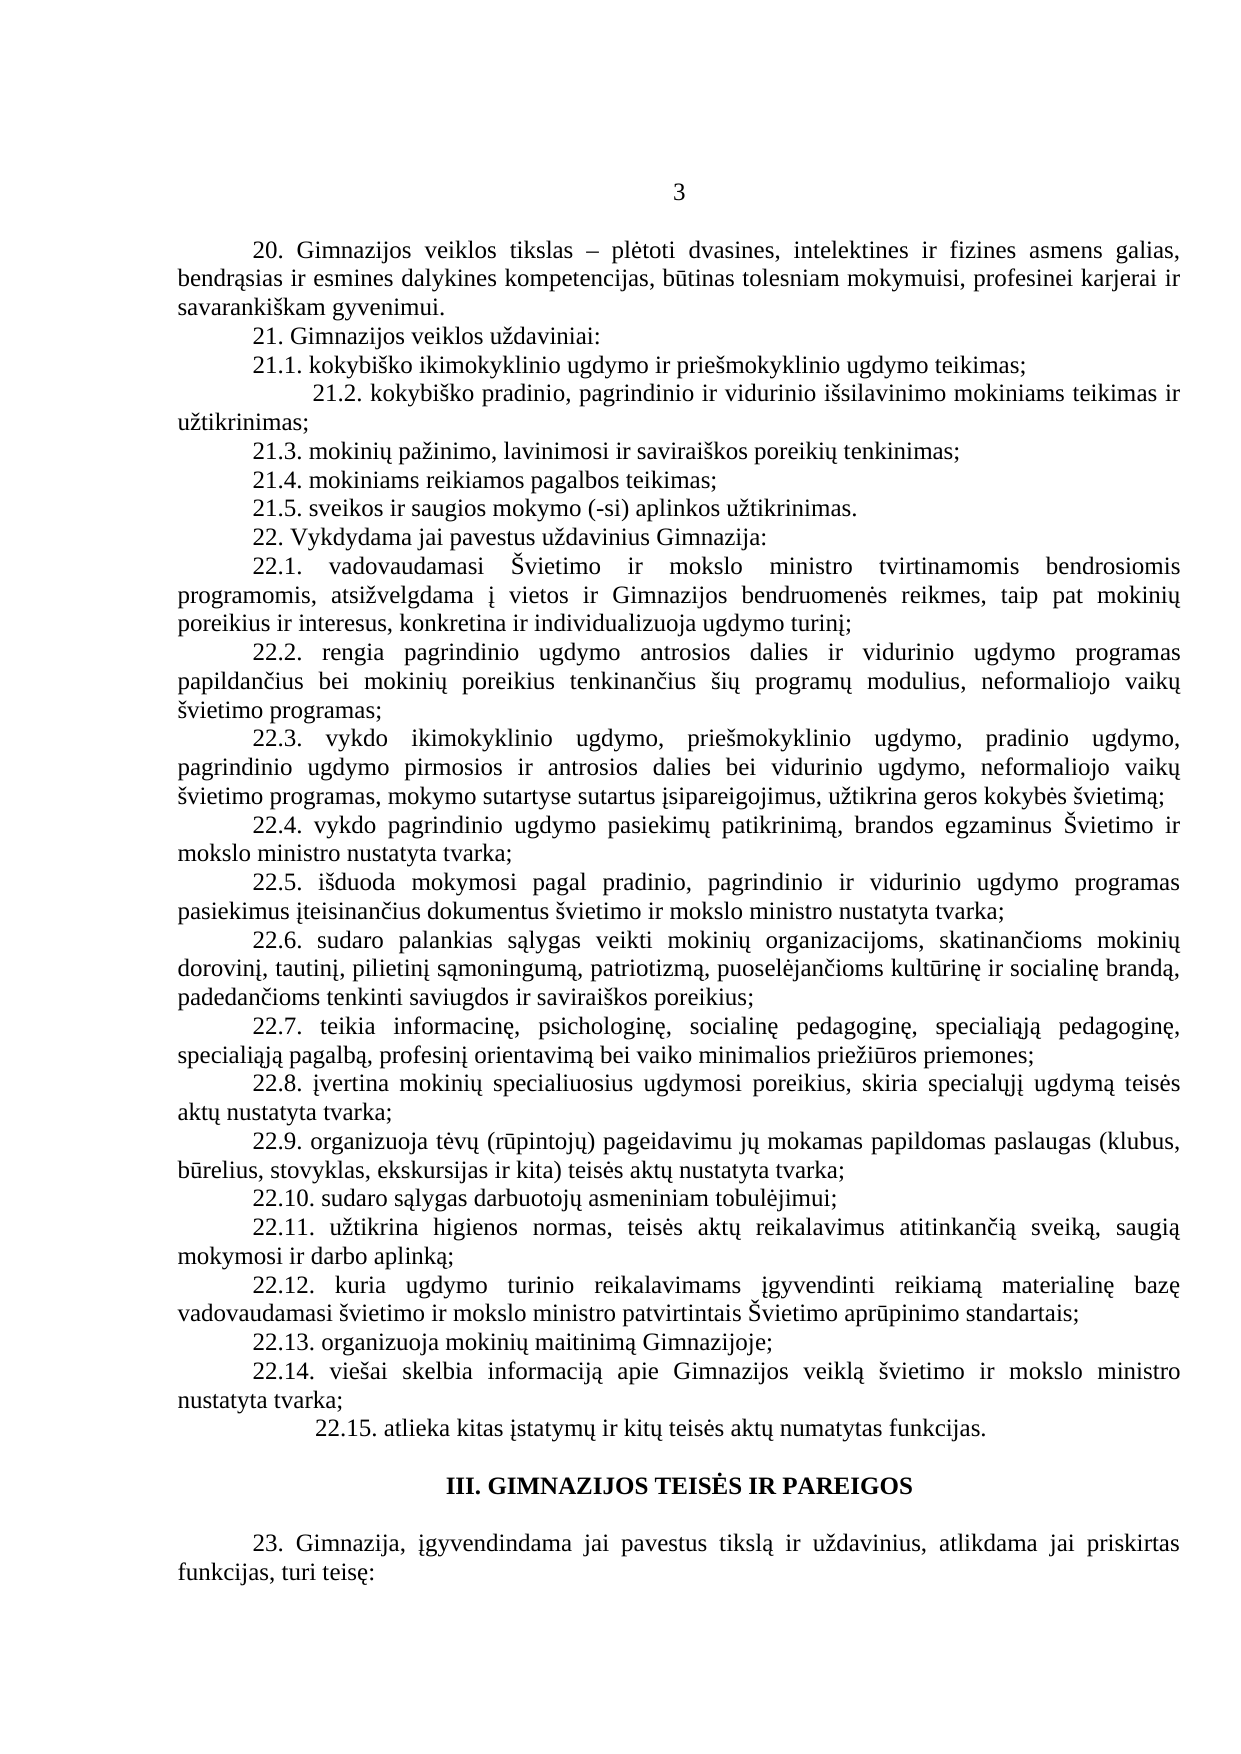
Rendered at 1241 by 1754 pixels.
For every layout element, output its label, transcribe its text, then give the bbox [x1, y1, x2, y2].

text 22.10. sudaro sąlygas darbuotojų asmeniniam tobulėjimui; [177, 1183, 1181, 1212]
text 21.3. mokinių pažinimo, lavinimosi ir saviraiškos poreikių tenkinimas; [177, 436, 1181, 465]
text 22.3. vykdo ikimokyklinio ugdymo, priešmokyklinio ugdymo, pradinio ugdymo, pagrindinio ugdymo pirmosios ir antrosios dalies bei vidurinio ugdymo, neformaliojo vaikų švietimo programas, mokymo sutartyse sutartus įsipareigojimus, užtikrina geros kokybės švietimą; [177, 723, 1181, 810]
text 22.4. vykdo pagrindinio ugdymo pasiekimų patikrinimą, brandos egzaminus Švietimo ir mokslo ministro nustatyta tvarka; [177, 810, 1181, 867]
text 22.11. užtikrina higienos normas, teisės aktų reikalavimus atitinkančią sveiką, saugią mokymosi ir darbo aplinką; [177, 1212, 1181, 1270]
text 23. Gimnazija, įgyvendindama jai pavestus tikslą ir uždavinius, atlikdama jai priskirtas funkcijas, turi teisę: [177, 1528, 1181, 1586]
text 22.15. atlieka kitas įstatymų ir kitų teisės aktų numatytas funkcijas. [177, 1413, 1181, 1442]
text 22.6. sudaro palankias sąlygas veikti mokinių organizacijoms, skatinančioms mokinių dorovinį, tautinį, pilietinį sąmoningumą, patriotizmą, puoselėjančioms kultūrinę ir socialinę brandą, padedančioms tenkinti saviugdos ir saviraiškos poreikius; [177, 925, 1181, 1011]
text 22.8. įvertina mokinių specialiuosius ugdymosi poreikius, skiria specialųjį ugdymą teisės aktų nustatyta tvarka; [177, 1068, 1181, 1126]
text 22.1. vadovaudamasi Švietimo ir mokslo ministro tvirtinamomis bendrosiomis programomis, atsižvelgdama į vietos ir Gimnazijos bendruomenės reikmes, taip pat mokinių poreikius ir interesus, konkretina ir individualizuoja ugdymo turinį; [177, 551, 1181, 637]
text 22.14. viešai skelbia informaciją apie Gimnazijos veiklą švietimo ir mokslo ministro nustatyta tvarka; [177, 1356, 1181, 1413]
text 22.7. teikia informacinę, psichologinę, socialinę pedagoginę, specialiąją pedagoginę, specialiąją pagalbą, profesinį orientavimą bei vaiko minimalios priežiūros priemones; [177, 1011, 1181, 1068]
text 22. Vykdydama jai pavestus uždavinius Gimnazija: [177, 522, 1181, 551]
text 21.2. kokybiško pradinio, pagrindinio ir vidurinio išsilavinimo mokiniams teikimas ir užtikrinimas; [177, 378, 1181, 436]
text 21.5. sveikos ir saugios mokymo (-si) aplinkos užtikrinimas. [177, 493, 1181, 522]
text 22.2. rengia pagrindinio ugdymo antrosios dalies ir vidurinio ugdymo programas papildančius bei mokinių poreikius tenkinančius šių programų modulius, neformaliojo vaikų švietimo programas; [177, 637, 1181, 723]
text 21.4. mokiniams reikiamos pagalbos teikimas; [177, 465, 1181, 493]
text 21. Gimnazijos veiklos uždaviniai: [177, 321, 1181, 350]
text 22.13. organizuoja mokinių maitinimą Gimnazijoje; [177, 1327, 1181, 1356]
text 22.5. išduoda mokymosi pagal pradinio, pagrindinio ir vidurinio ugdymo programas pasiekimus įteisinančius dokumentus švietimo ir mokslo ministro nustatyta tvarka; [177, 867, 1181, 925]
text III. GIMNAZIJOS TEISĖS IR PAREIGOS [177, 1471, 1181, 1500]
text 22.9. organizuoja tėvų (rūpintojų) pageidavimu jų mokamas papildomas paslaugas (klubus, būrelius, stovyklas, ekskursijas ir kita) teisės aktų nustatyta tvarka; [177, 1126, 1181, 1183]
text 21.1. kokybiško ikimokyklinio ugdymo ir priešmokyklinio ugdymo teikimas; [177, 350, 1181, 378]
text 20. Gimnazijos veiklos tikslas – plėtoti dvasines, intelektines ir fizines asmens galias, bendrąsias ir esmines dalykines kompetencijas, būtinas tolesniam mokymuisi, profesinei karjerai ir savarankiškam gyvenimui. [177, 235, 1181, 321]
text 22.12. kuria ugdymo turinio reikalavimams įgyvendinti reikiamą materialinę bazę vadovaudamasi švietimo ir mokslo ministro patvirtintais Švietimo aprūpinimo standartais; [177, 1270, 1181, 1327]
